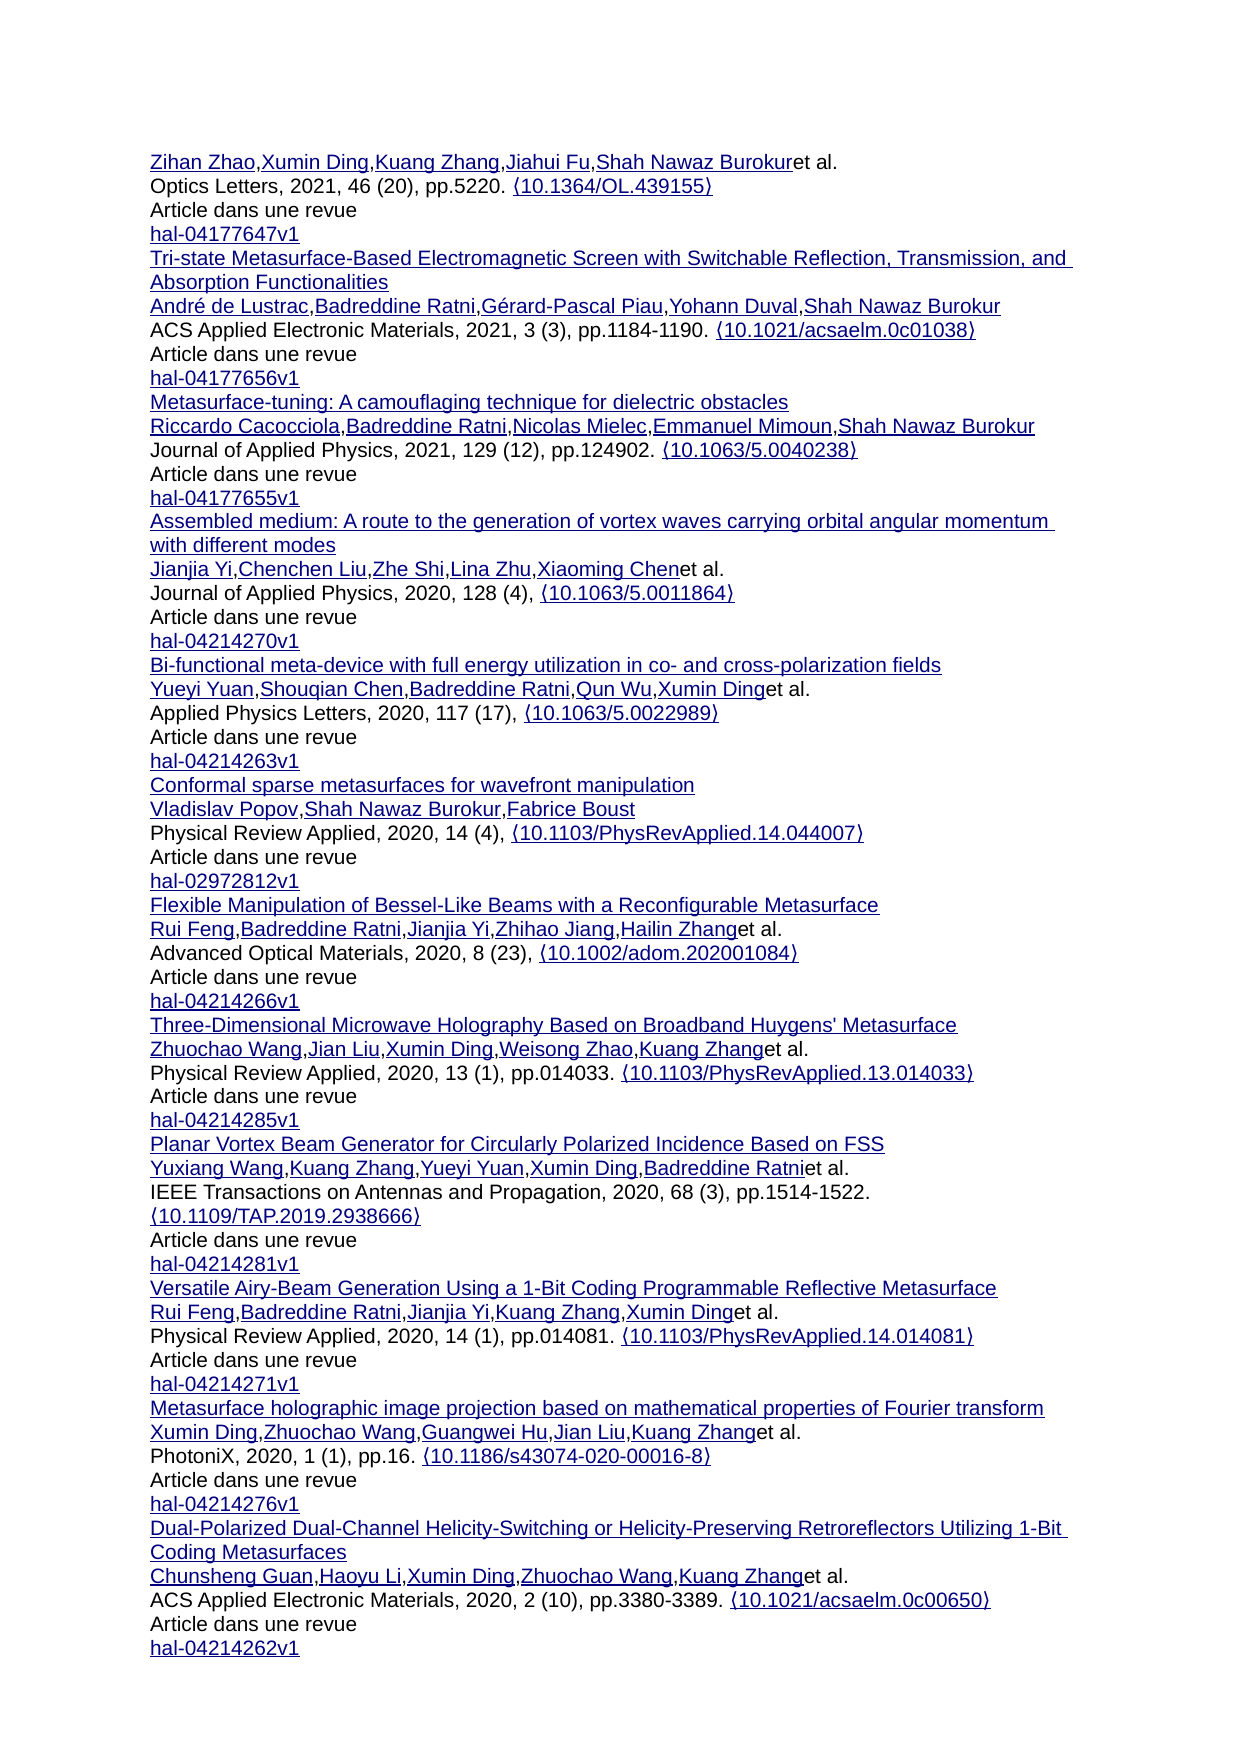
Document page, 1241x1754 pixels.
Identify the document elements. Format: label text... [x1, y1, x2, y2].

table_cell Planar Vortex Beam Generator for Circularly Polarized Incidence Based on FSS Yuxiang Wang,Kuang Zhang,Yueyi Yuan,Xumin Ding,Badreddine Ratniet al. IEEE Transactions on Antennas and Propagation, 2020, 68 (3), pp.1514-1522. ⟨10.1109/TAP.2019.2938666⟩ Article dans une revue hal-04214281v1 [150, 1132, 1090, 1276]
table_cell Bi-functional meta-device with full energy utilization in co- and cross-polarization fields Yueyi Yuan,Shouqian Chen,Badreddine Ratni,Qun Wu,Xumin Dinget al. Applied Physics Letters, 2020, 117 (17), ⟨10.1063/5.0022989⟩ Article dans une revue hal-04214263v1 [150, 653, 1090, 773]
table_cell Assembled medium: A route to the generation of vortex waves carrying orbital angular momentum with different modes Jianjia Yi,Chenchen Liu,Zhe Shi,Lina Zhu,Xiaoming Chenet al. Journal of Applied Physics, 2020, 128 (4), ⟨10.1063/5.0011864⟩ Article dans une revue hal-04214270v1 [150, 509, 1090, 653]
table_cell Dual-Polarized Dual-Channel Helicity-Switching or Helicity-Preserving Retroreflectors Utilizing 1-Bit Coding Metasurfaces Chunsheng Guan,Haoyu Li,Xumin Ding,Zhuochao Wang,Kuang Zhanget al. ACS Applied Electronic Materials, 2020, 2 (10), pp.3380-3389. ⟨10.1021/acsaelm.0c00650⟩ Article dans une revue hal-04214262v1 [150, 1516, 1090, 1659]
table_cell Conformal sparse metasurfaces for wavefront manipulation Vladislav Popov,Shah Nawaz Burokur,Fabrice Boust Physical Review Applied, 2020, 14 (4), ⟨10.1103/PhysRevApplied.14.044007⟩ Article dans une revue hal-02972812v1 [150, 773, 1090, 893]
table_cell Flexible Manipulation of Bessel‐Like Beams with a Reconfigurable Metasurface Rui Feng,Badreddine Ratni,Jianjia Yi,Zhihao Jiang,Hailin Zhanget al. Advanced Optical Materials, 2020, 8 (23), ⟨10.1002/adom.202001084⟩ Article dans une revue hal-04214266v1 [150, 893, 1090, 1012]
table_cell Zihan Zhao,Xumin Ding,Kuang Zhang,Jiahui Fu,Shah Nawaz Burokuret al. Optics Letters, 2021, 46 (20), pp.5220. ⟨10.1364/OL.439155⟩ Article dans une revue hal-04177647v1 [150, 150, 1090, 246]
table_cell Versatile Airy-Beam Generation Using a 1-Bit Coding Programmable Reflective Metasurface Rui Feng,Badreddine Ratni,Jianjia Yi,Kuang Zhang,Xumin Dinget al. Physical Review Applied, 2020, 14 (1), pp.014081. ⟨10.1103/PhysRevApplied.14.014081⟩ Article dans une revue hal-04214271v1 [150, 1276, 1090, 1396]
table_cell Metasurface holographic image projection based on mathematical properties of Fourier transform Xumin Ding,Zhuochao Wang,Guangwei Hu,Jian Liu,Kuang Zhanget al. PhotoniX, 2020, 1 (1), pp.16. ⟨10.1186/s43074-020-00016-8⟩ Article dans une revue hal-04214276v1 [150, 1396, 1090, 1516]
table_cell Metasurface-tuning: A camouflaging technique for dielectric obstacles Riccardo Cacocciola,Badreddine Ratni,Nicolas Mielec,Emmanuel Mimoun,Shah Nawaz Burokur Journal of Applied Physics, 2021, 129 (12), pp.124902. ⟨10.1063/5.0040238⟩ Article dans une revue hal-04177655v1 [150, 390, 1090, 509]
table_cell Tri-state Metasurface-Based Electromagnetic Screen with Switchable Reflection, Transmission, and Absorption Functionalities André de Lustrac,Badreddine Ratni,Gérard-Pascal Piau,Yohann Duval,Shah Nawaz Burokur ACS Applied Electronic Materials, 2021, 3 (3), pp.1184-1190. ⟨10.1021/acsaelm.0c01038⟩ Article dans une revue hal-04177656v1 [150, 246, 1090, 389]
table_cell Three-Dimensional Microwave Holography Based on Broadband Huygens' Metasurface Zhuochao Wang,Jian Liu,Xumin Ding,Weisong Zhao,Kuang Zhanget al. Physical Review Applied, 2020, 13 (1), pp.014033. ⟨10.1103/PhysRevApplied.13.014033⟩ Article dans une revue hal-04214285v1 [150, 1013, 1090, 1132]
